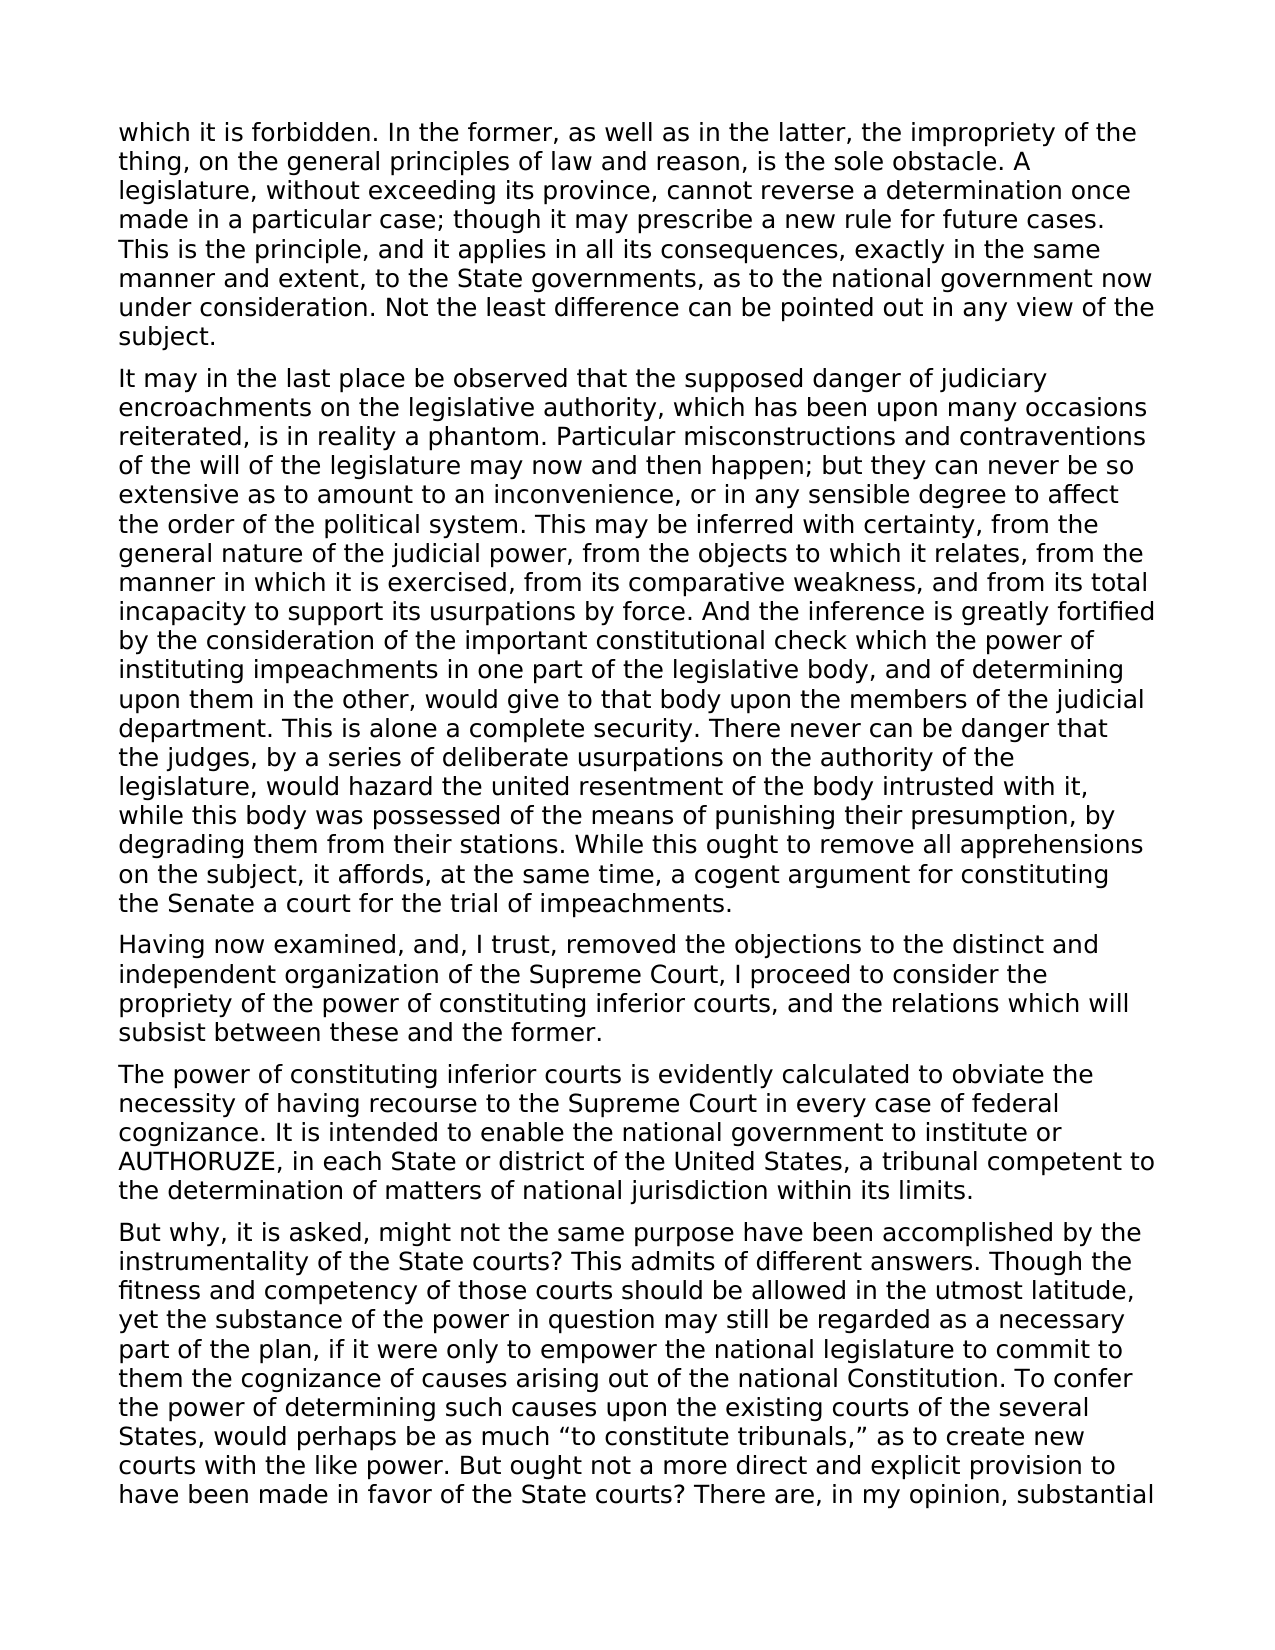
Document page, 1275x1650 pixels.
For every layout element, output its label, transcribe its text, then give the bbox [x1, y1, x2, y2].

text which it is forbidden. In the former, as well as in the latter, the impropriety of the thing, on the general principles of law and reason, is the sole obstacle. A legislature, without exceeding its province, cannot reverse a determination once made in a particular case; though it may prescribe a new rule for future cases. This is the principle, and it applies in all its consequences, exactly in the same manner and extent, to the State governments, as to the national government now under consideration. Not the least difference can be pointed out in any view of the subject. [118, 118, 1157, 351]
text The power of constituting inferior courts is evidently calculated to obviate the necessity of having recourse to the Supreme Court in every case of federal cognizance. It is intended to enable the national government to institute or AUTHORUZE, in each State or district of the United States, a tribunal competent to the determination of matters of national jurisdiction within its limits. [118, 1060, 1157, 1206]
text It may in the last place be observed that the supposed danger of judiciary encroachments on the legislative authority, which has been upon many occasions reiterated, is in reality a phantom. Particular misconstructions and contraventions of the will of the legislature may now and then happen; but they can never be so extensive as to amount to an inconvenience, or in any sensible degree to affect the order of the political system. This may be inferred with certainty, from the general nature of the judicial power, from the objects to which it relates, from the manner in which it is exercised, from its comparative weakness, and from its total incapacity to support its usurpations by force. And the inference is greatly fortified by the consideration of the important constitutional check which the power of instituting impeachments in one part of the legislative body, and of determining upon them in the other, would give to that body upon the members of the judicial department. This is alone a complete security. There never can be danger that the judges, by a series of deliberate usurpations on the authority of the legislature, would hazard the united resentment of the body intrusted with it, while this body was possessed of the means of punishing their presumption, by degrading them from their stations. While this ought to remove all apprehensions on the subject, it affords, at the same time, a cogent argument for constituting the Senate a court for the trial of impeachments. [118, 364, 1157, 918]
text But why, it is asked, might not the same purpose have been accomplished by the instrumentality of the State courts? This admits of different answers. Though the fitness and competency of those courts should be allowed in the utmost latitude, yet the substance of the power in question may still be regarded as a necessary part of the plan, if it were only to empower the national legislature to commit to them the cognizance of causes arising out of the national Constitution. To confer the power of determining such causes upon the existing courts of the several States, would perhaps be as much “to constitute tribunals,” as to create new courts with the like power. But ought not a more direct and explicit provision to have been made in favor of the State courts? There are, in my opinion, substantial [118, 1218, 1157, 1510]
text Having now examined, and, I trust, removed the objections to the distinct and independent organization of the Supreme Court, I proceed to consider the propriety of the power of constituting inferior courts, and the relations which will subsist between these and the former. [118, 931, 1157, 1047]
